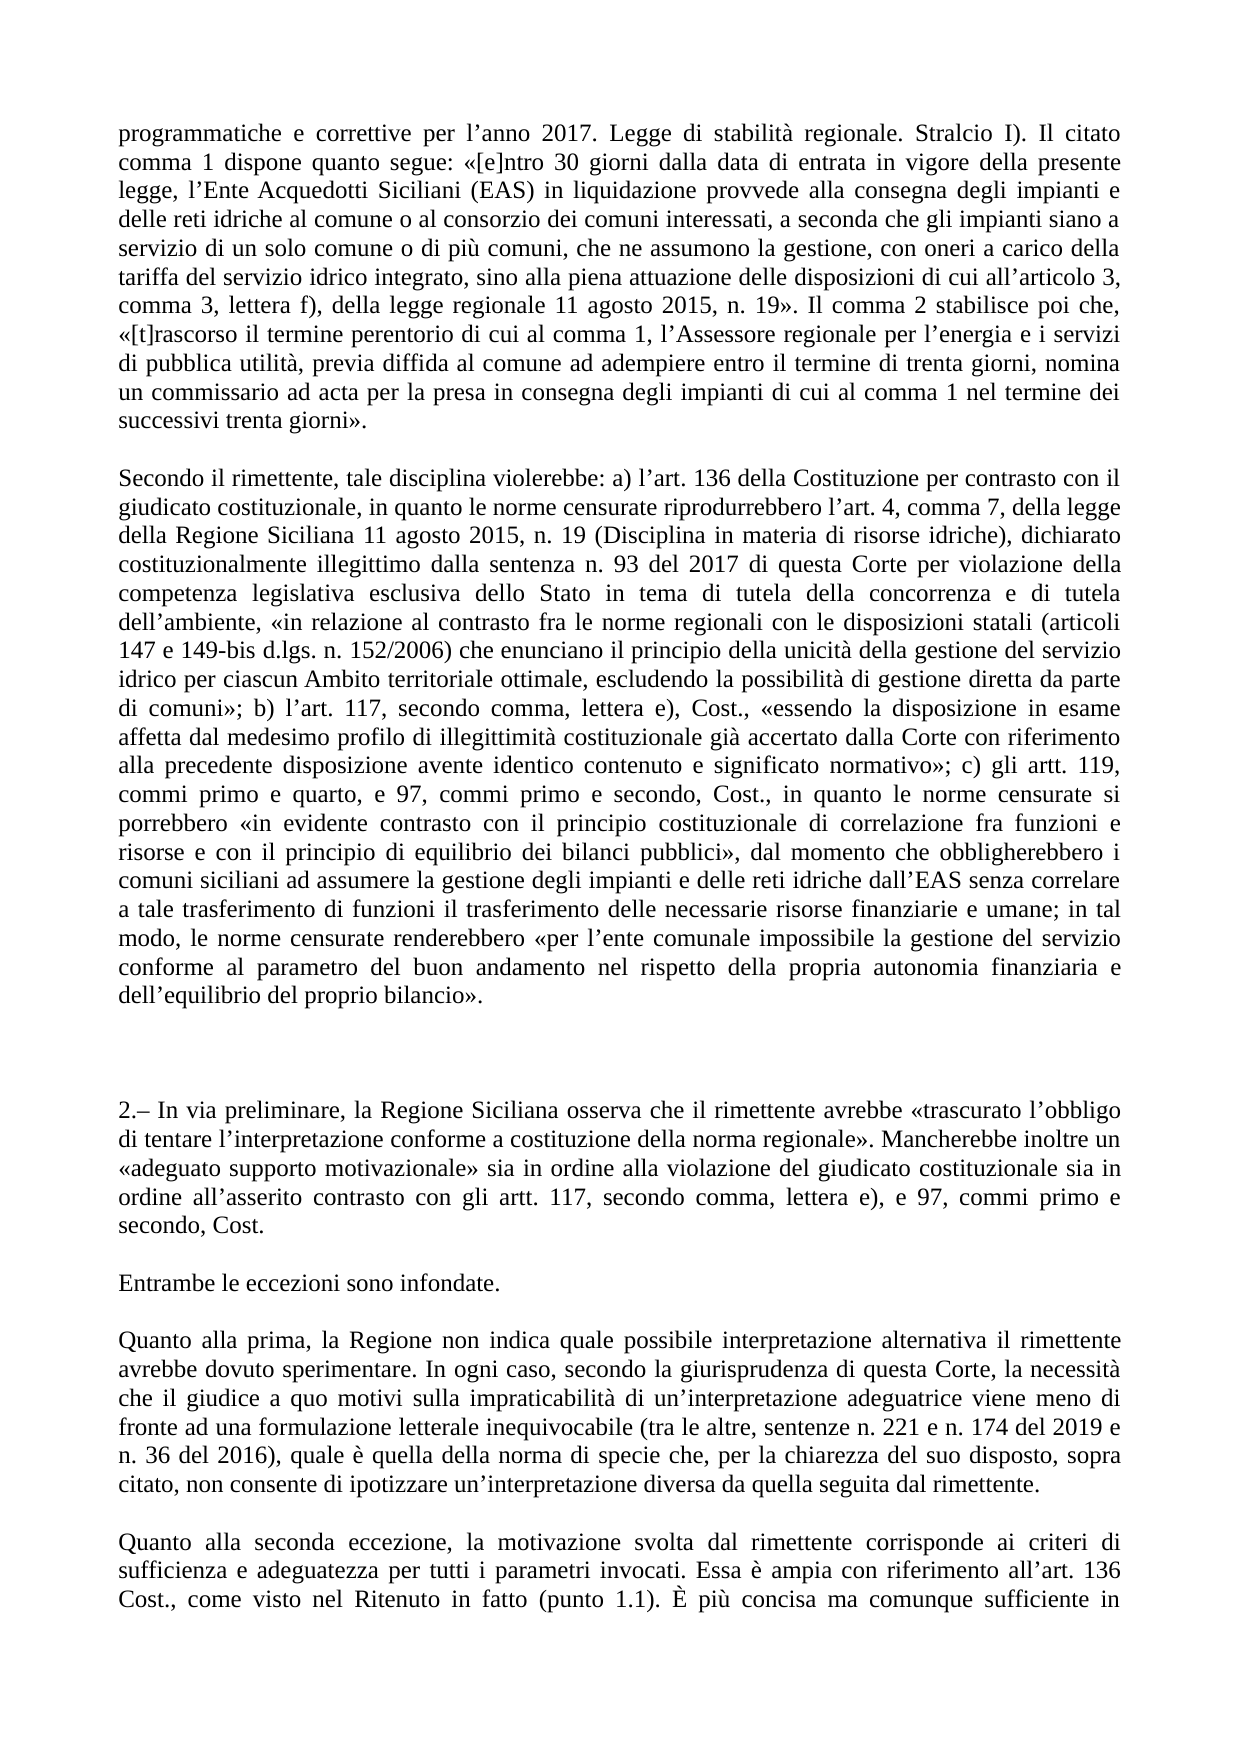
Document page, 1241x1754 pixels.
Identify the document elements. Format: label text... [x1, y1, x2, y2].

text Entrambe le eccezioni sono infondate. [118, 1268, 1122, 1297]
text 2.– In via preliminare, la Regione Siciliana osserva che il rimettente avrebbe «trascurato l’obbligo di tentare l’interpretazione conforme a costituzione della norma regionale». Mancherebbe inoltre un «adeguato supporto motivazionale» sia in ordine alla violazione del giudicato costituzionale sia in ordine all’asserito contrasto con gli artt. 117, secondo comma, lettera e), e 97, commi primo e secondo, Cost. [118, 1096, 1122, 1239]
text programmatiche e correttive per l’anno 2017. Legge di stabilità regionale. Stralcio I). Il citato comma 1 dispone quanto segue: «[e]ntro 30 giorni dalla data di entrata in vigore della presente legge, l’Ente Acquedotti Siciliani (EAS) in liquidazione provvede alla consegna degli impianti e delle reti idriche al comune o al consorzio dei comuni interessati, a seconda che gli impianti siano a servizio di un solo comune o di più comuni, che ne assumono la gestione, con oneri a carico della tariffa del servizio idrico integrato, sino alla piena attuazione delle disposizioni di cui all’articolo 3, comma 3, lettera f), della legge regionale 11 agosto 2015, n. 19». Il comma 2 stabilisce poi che, «[t]rascorso il termine perentorio di cui al comma 1, l’Assessore regionale per l’energia e i servizi di pubblica utilità, previa diffida al comune ad adempiere entro il termine di trenta giorni, nomina un commissario ad acta per la presa in consegna degli impianti di cui al comma 1 nel termine dei successivi trenta giorni». [118, 118, 1122, 434]
text Quanto alla prima, la Regione non indica quale possibile interpretazione alternativa il rimettente avrebbe dovuto sperimentare. In ogni caso, secondo la giurisprudenza di questa Corte, la necessità che il giudice a quo motivi sulla impraticabilità di un’interpretazione adeguatrice viene meno di fronte ad una formulazione letterale inequivocabile (tra le altre, sentenze n. 221 e n. 174 del 2019 e n. 36 del 2016), quale è quella della norma di specie che, per la chiarezza del suo disposto, sopra citato, non consente di ipotizzare un’interpretazione diversa da quella seguita dal rimettente. [118, 1326, 1122, 1498]
text Secondo il rimettente, tale disciplina violerebbe: a) l’art. 136 della Costituzione per contrasto con il giudicato costituzionale, in quanto le norme censurate riprodurrebbero l’art. 4, comma 7, della legge della Regione Siciliana 11 agosto 2015, n. 19 (Disciplina in materia di risorse idriche), dichiarato costituzionalmente illegittimo dalla sentenza n. 93 del 2017 di questa Corte per violazione della competenza legislativa esclusiva dello Stato in tema di tutela della concorrenza e di tutela dell’ambiente, «in relazione al contrasto fra le norme regionali con le disposizioni statali (articoli 147 e 149-bis d.lgs. n. 152/2006) che enunciano il principio della unicità della gestione del servizio idrico per ciascun Ambito territoriale ottimale, escludendo la possibilità di gestione diretta da parte di comuni»; b) l’art. 117, secondo comma, lettera e), Cost., «essendo la disposizione in esame affetta dal medesimo profilo di illegittimità costituzionale già accertato dalla Corte con riferimento alla precedente disposizione avente identico contenuto e significato normativo»; c) gli artt. 119, commi primo e quarto, e 97, commi primo e secondo, Cost., in quanto le norme censurate si porrebbero «in evidente contrasto con il principio costituzionale di correlazione fra funzioni e risorse e con il principio di equilibrio dei bilanci pubblici», dal momento che obbligherebbero i comuni siciliani ad assumere la gestione degli impianti e delle reti idriche dall’EAS senza correlare a tale trasferimento di funzioni il trasferimento delle necessarie risorse finanziarie e umane; in tal modo, le norme censurate renderebbero «per l’ente comunale impossibile la gestione del servizio conforme al parametro del buon andamento nel rispetto della propria autonomia finanziaria e dell’equilibrio del proprio bilancio». [118, 463, 1122, 1009]
text Quanto alla seconda eccezione, la motivazione svolta dal rimettente corrisponde ai criteri di sufficienza e adeguatezza per tutti i parametri invocati. Essa è ampia con riferimento all’art. 136 Cost., come visto nel Ritenuto in fatto (punto 1.1). È più concisa ma comunque sufficiente in [118, 1527, 1122, 1613]
